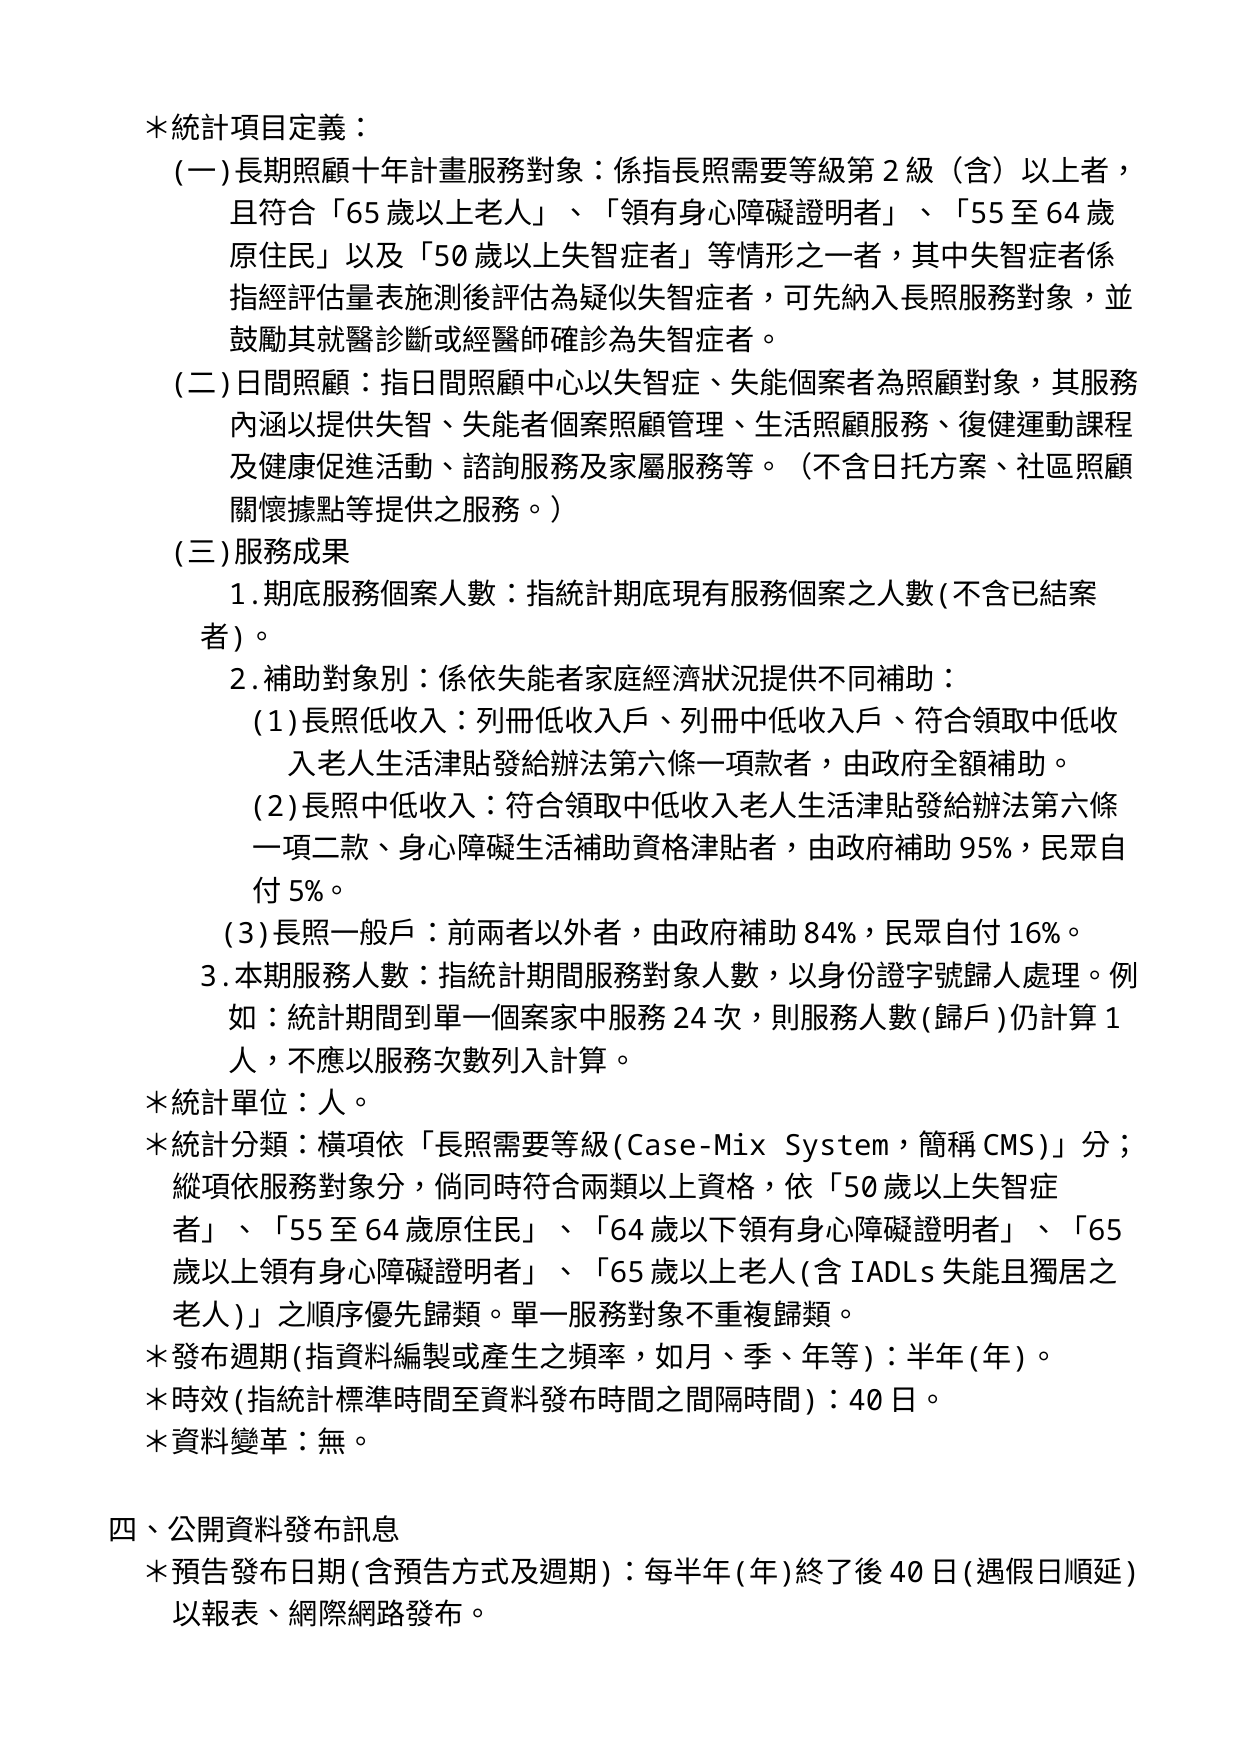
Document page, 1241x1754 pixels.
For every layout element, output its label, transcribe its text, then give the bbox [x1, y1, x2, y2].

table_header 統計資料背景說明 資料種類：社會福利服務統計 資料項目：桃園市長期照顧十年計畫(二)-日間照顧 一、發布及編製機關單位 ＊發布機關、單位：桃園市政府社會局會計室 ＊編製單位：桃園市政府社會局老人福利科 ＊聯絡電話：(03)3322101#6444 ＊傳真：(03)3348721 ＊電子信箱：10075291@mail.tycg.gov.tw 二、發布形式 ＊口頭： ( )記者會或說明會 ＊書面： ( )新聞稿 ( )報表 ( )書刊，刊名： ＊電子媒體： ( )線上書刊及資料庫， 網址： ( )磁片 ( )光碟片 (√)其他 Open Document File (odf)、Portable Document Format (pdf) 或Excel檔案。 三、資料範圍、週期及時效 ＊統計地區範圍及對象：桃園市依據長期照顧十年計畫2.0所辦理之日間照顧服務，均為統計對象。 ＊統計標準時間： (一)動態資料半年報以上半年及下半年所發生之事實為準，年報以每年1月1日至年底所發生之事實為準。 (二)靜態資料以每半年（年）底所發生之事實為準。 ＊統計項目定義： (一)長期照顧十年計畫服務對象：係指長照需要等級第2級（含）以上者，且符合「65歲以上老人」、「領有身心障礙證明者」、「55至64歲原住民」以及「50歲以上失智症者」等情形之一者，其中失智症者係指經評估量表施測後評估為疑似失智症者，可先納入長照服務對象，並鼓勵其就醫診斷或經醫師確診為失智症者。 (二)日間照顧：指日間照顧中心以失智症、失能個案者為照顧對象，其服務內涵以提供失智、失能者個案照顧管理、生活照顧服務、復健運動課程及健康促進活動、諮詢服務及家屬服務等。（不含日托方案、社區照顧關懷據點等提供之服務。） (三)服務成果 1.期底服務個案人數：指統計期底現有服務個案之人數(不含已結案者)。 2.補助對象別：係依失能者家庭經濟狀況提供不同補助： (1)長照低收入：列冊低收入戶、列冊中低收入戶、符合領取中低收入老人生活津貼發給辦法第六條一項款者，由政府全額補助。 (2)長照中低收入：符合領取中低收入老人生活津貼發給辦法第六條一項二款、身心障礙生活補助資格津貼者，由政府補助95%，民眾自付5%。 (3)長照一般戶：前兩者以外者，由政府補助84%，民眾自付16%。 3.本期服務人數：指統計期間服務對象人數，以身份證字號歸人處理。例如：統計期間到單一個案家中服務24次，則服務人數(歸戶)仍計算1人，不應以服務次數列入計算。 ＊統計單位：人。 ＊統計分類：橫項依「長照需要等級(Case-Mix System，簡稱CMS)」分；縱項依服務對象分，倘同時符合兩類以上資格，依「50歲以上失智症者」、「55至64歲原住民」、「64歲以下領有身心障礙證明者」、「65歲以上領有身心障礙證明者」、「65歲以上老人(含IADLs失能且獨居之老人)」之順序優先歸類。單一服務對象不重複歸類。 ＊發布週期(指資料編製或產生之頻率，如月、季、年等)：半年(年)。 ＊時效(指統計標準時間至資料發布時間之間隔時間)：40日。 ＊資料變革：無。 四、公開資料發布訊息 ＊預告發布日期(含預告方式及週期)：每半年(年)終了後40日(遇假日順延)以報表、網際網路發布。 ＊同步發送單位(說明資料發布時同步發送之單位或可同步查得該資料之網址)：衛生福利部統計處、桃園市政府主計處。 五、資料品質 ＊統計指標編製方法與資料來源說明：依據桃園市政府辦理老人長期照顧十年計畫登記資料彙編。 ＊統計資料交叉查核及確保資料合理性之機制(說明各項資料之相互關係及不同資料來源之相關統計差異性)：總計(合計)項等於各分類項之和。 六、須注意及預定改變之事項(說明預定修正之資料、定義、統計方法等及其修正原因)：無。 七、其他事項：無。 [98, 105, 1155, 1633]
